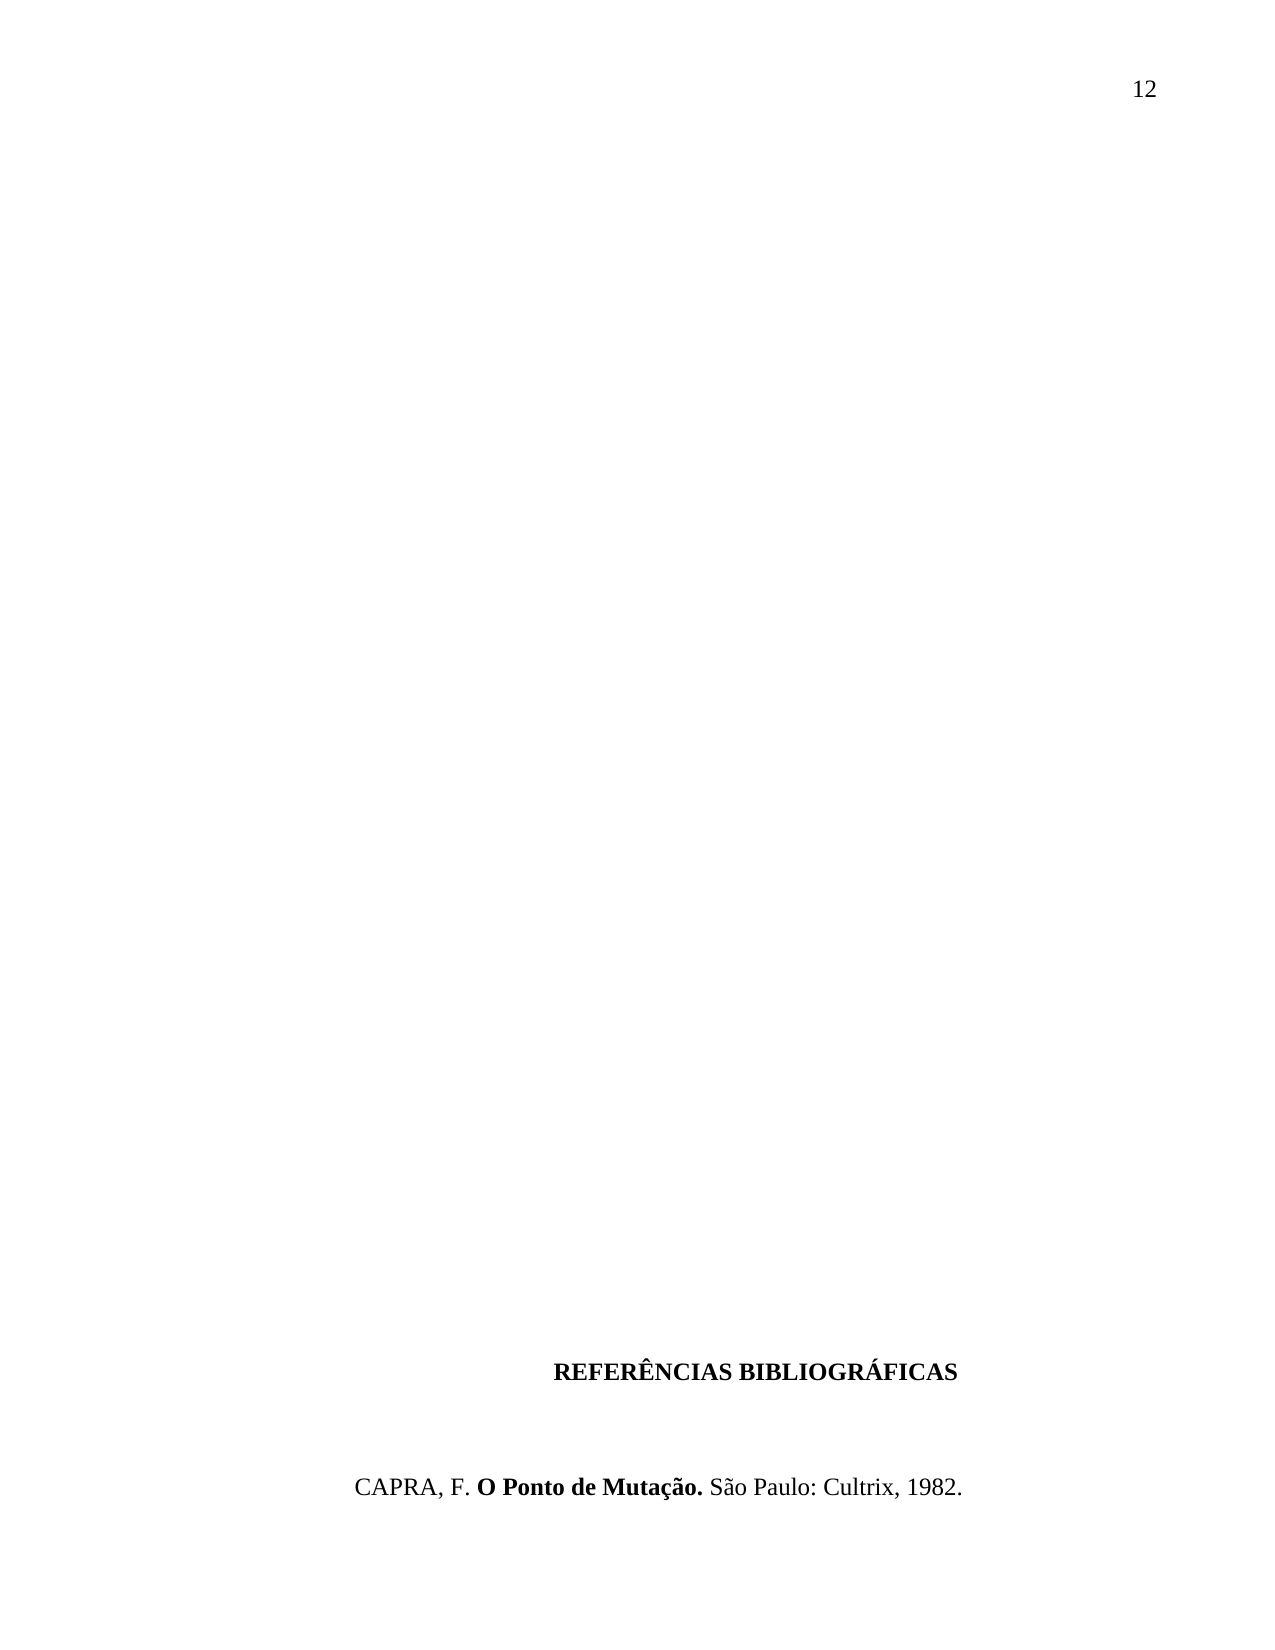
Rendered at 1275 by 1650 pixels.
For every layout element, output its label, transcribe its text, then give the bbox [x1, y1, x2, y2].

text CAPRA, F. O Ponto de Mutação. São Paulo: Cultrix, 1982. [354, 1472, 1157, 1501]
text REFERÊNCIAS BIBLIOGRÁFICAS [177, 1357, 1157, 1386]
